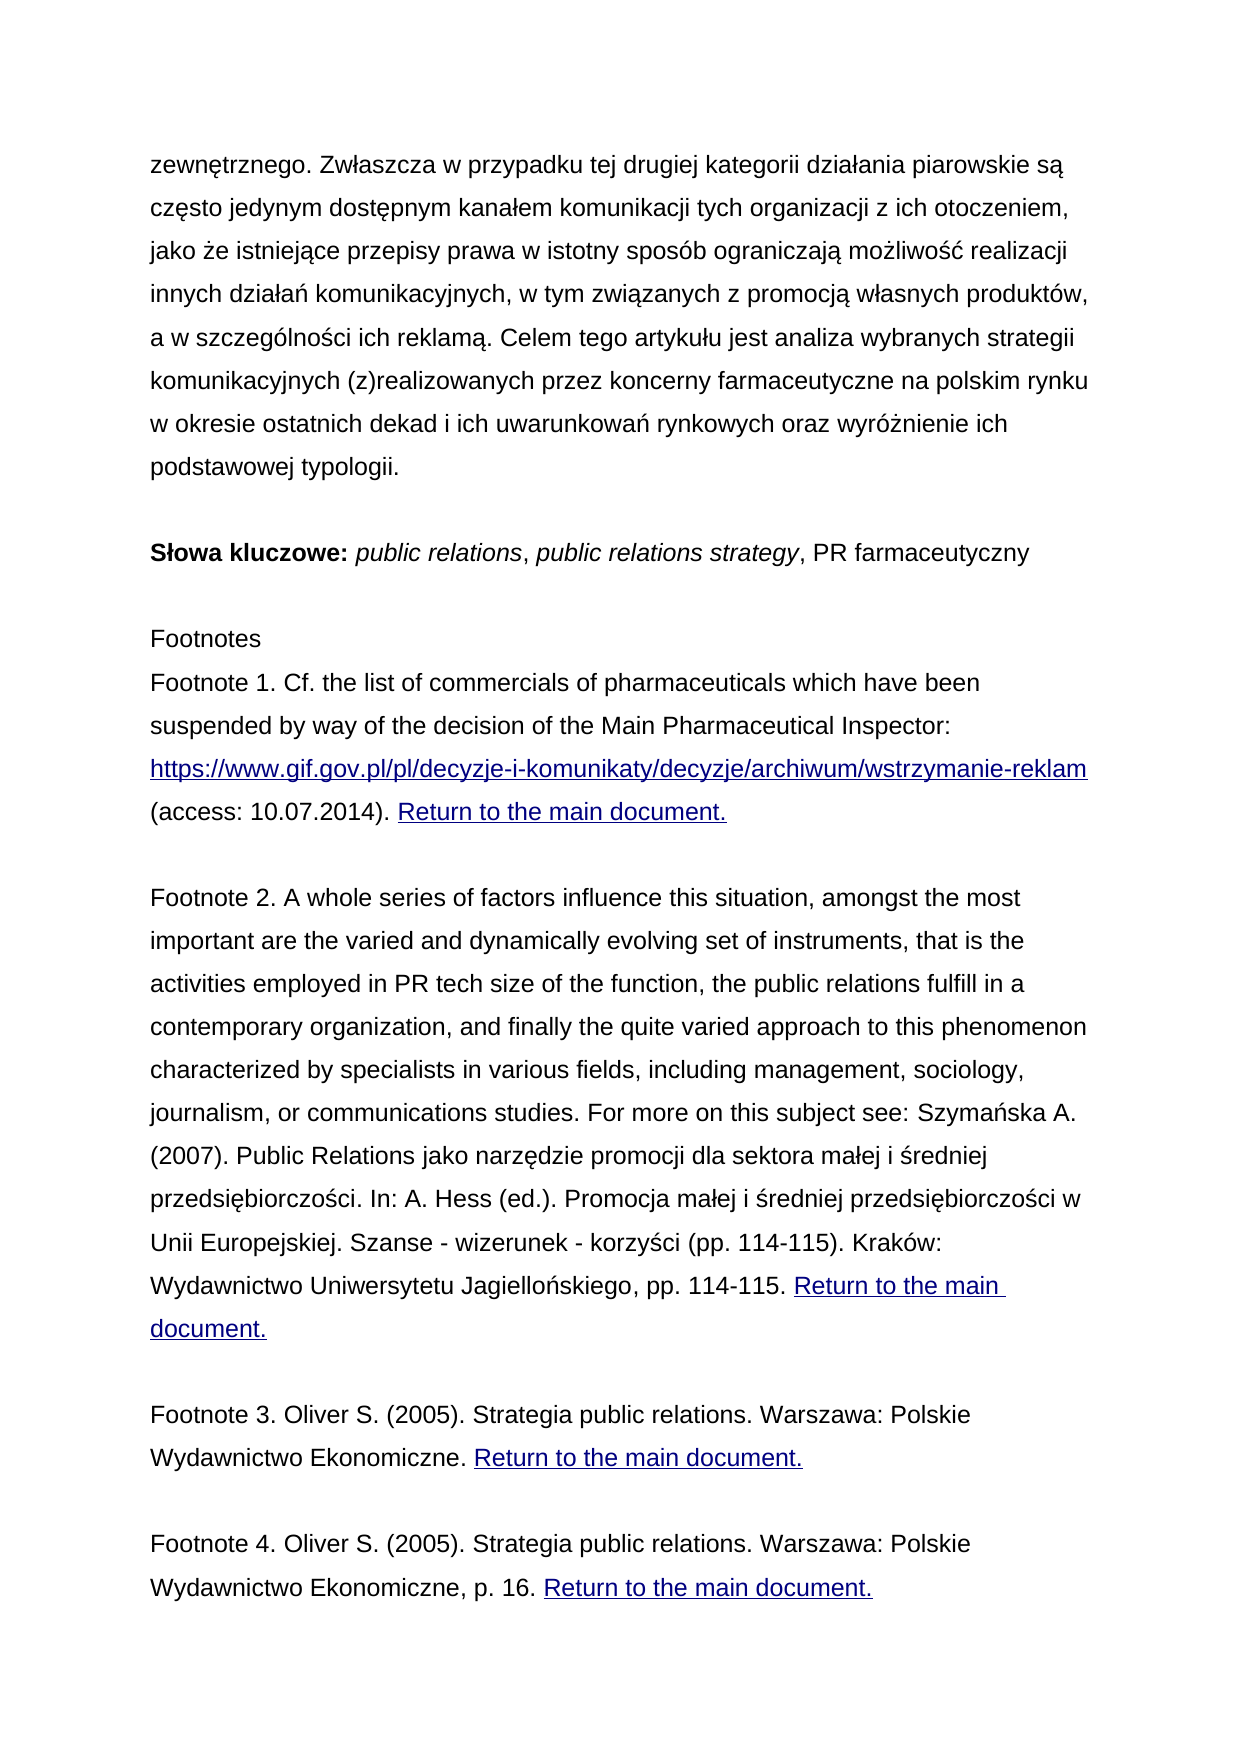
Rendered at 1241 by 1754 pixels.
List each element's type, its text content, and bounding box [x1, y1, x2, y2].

text Footnote 4. Oliver S. (2005). Strategia public relations. Warszawa: Polskie Wydawnictwo Ekonomiczne, p. 16. Return to the main document. [150, 1529, 1090, 1601]
text zewnętrznego. Zwłaszcza w przypadku tej drugiej kategorii działania piarowskie są często jedynym dostępnym kanałem komunikacji tych organizacji z ich otoczeniem, jako że istniejące przepisy prawa w istotny sposób ograniczają możliwość realizacji innych działań komunikacyjnych, w tym związanych z promocją własnych produktów, a w szczególności ich reklamą. Celem tego artykułu jest analiza wybranych strategii komunikacyjnych (z)realizowanych przez koncerny farmaceutyczne na polskim rynku w okresie ostatnich dekad i ich uwarunkowań rynkowych oraz wyróżnienie ich podstawowej typologii. [150, 150, 1090, 481]
subtitle Footnotes [150, 624, 1090, 653]
text Słowa kluczowe: public relations, public relations strategy, PR farmaceutyczny [150, 538, 1090, 567]
text Footnote 2. A whole series of factors influence this situation, amongst the most important are the varied and dynamically evolving set of instruments, that is the activities employed in PR tech size of the function, the public relations fulfill in a contemporary organization, and finally the quite varied approach to this phenomenon characterized by specialists in various fields, including management, sociology, journalism, or communications studies. For more on this subject see: Szymańska A. (2007). Public Relations jako narzędzie promocji dla sektora małej i średniej przedsiębiorczości. In: A. Hess (ed.). Promocja małej i średniej przedsiębiorczości w Unii Europejskiej. Szanse - wizerunek - korzyści (pp. 114-115). Kraków: Wydawnictwo Uniwersytetu Jagiellońskiego, pp. 114-115. Return to the main document. [150, 882, 1090, 1342]
text Footnote 1. Cf. the list of commercials of pharmaceuticals which have been suspended by way of the decision of the Main Pharmaceutical Inspector: https://www.gif.gov.pl/pl/decyzje-i-komunikaty/decyzje/archiwum/wstrzymanie-reklam (access: 10.07.2014). Return to the main document. [150, 667, 1090, 826]
text Footnote 3. Oliver S. (2005). Strategia public relations. Warszawa: Polskie Wydawnictwo Ekonomiczne. Return to the main document. [150, 1400, 1090, 1472]
